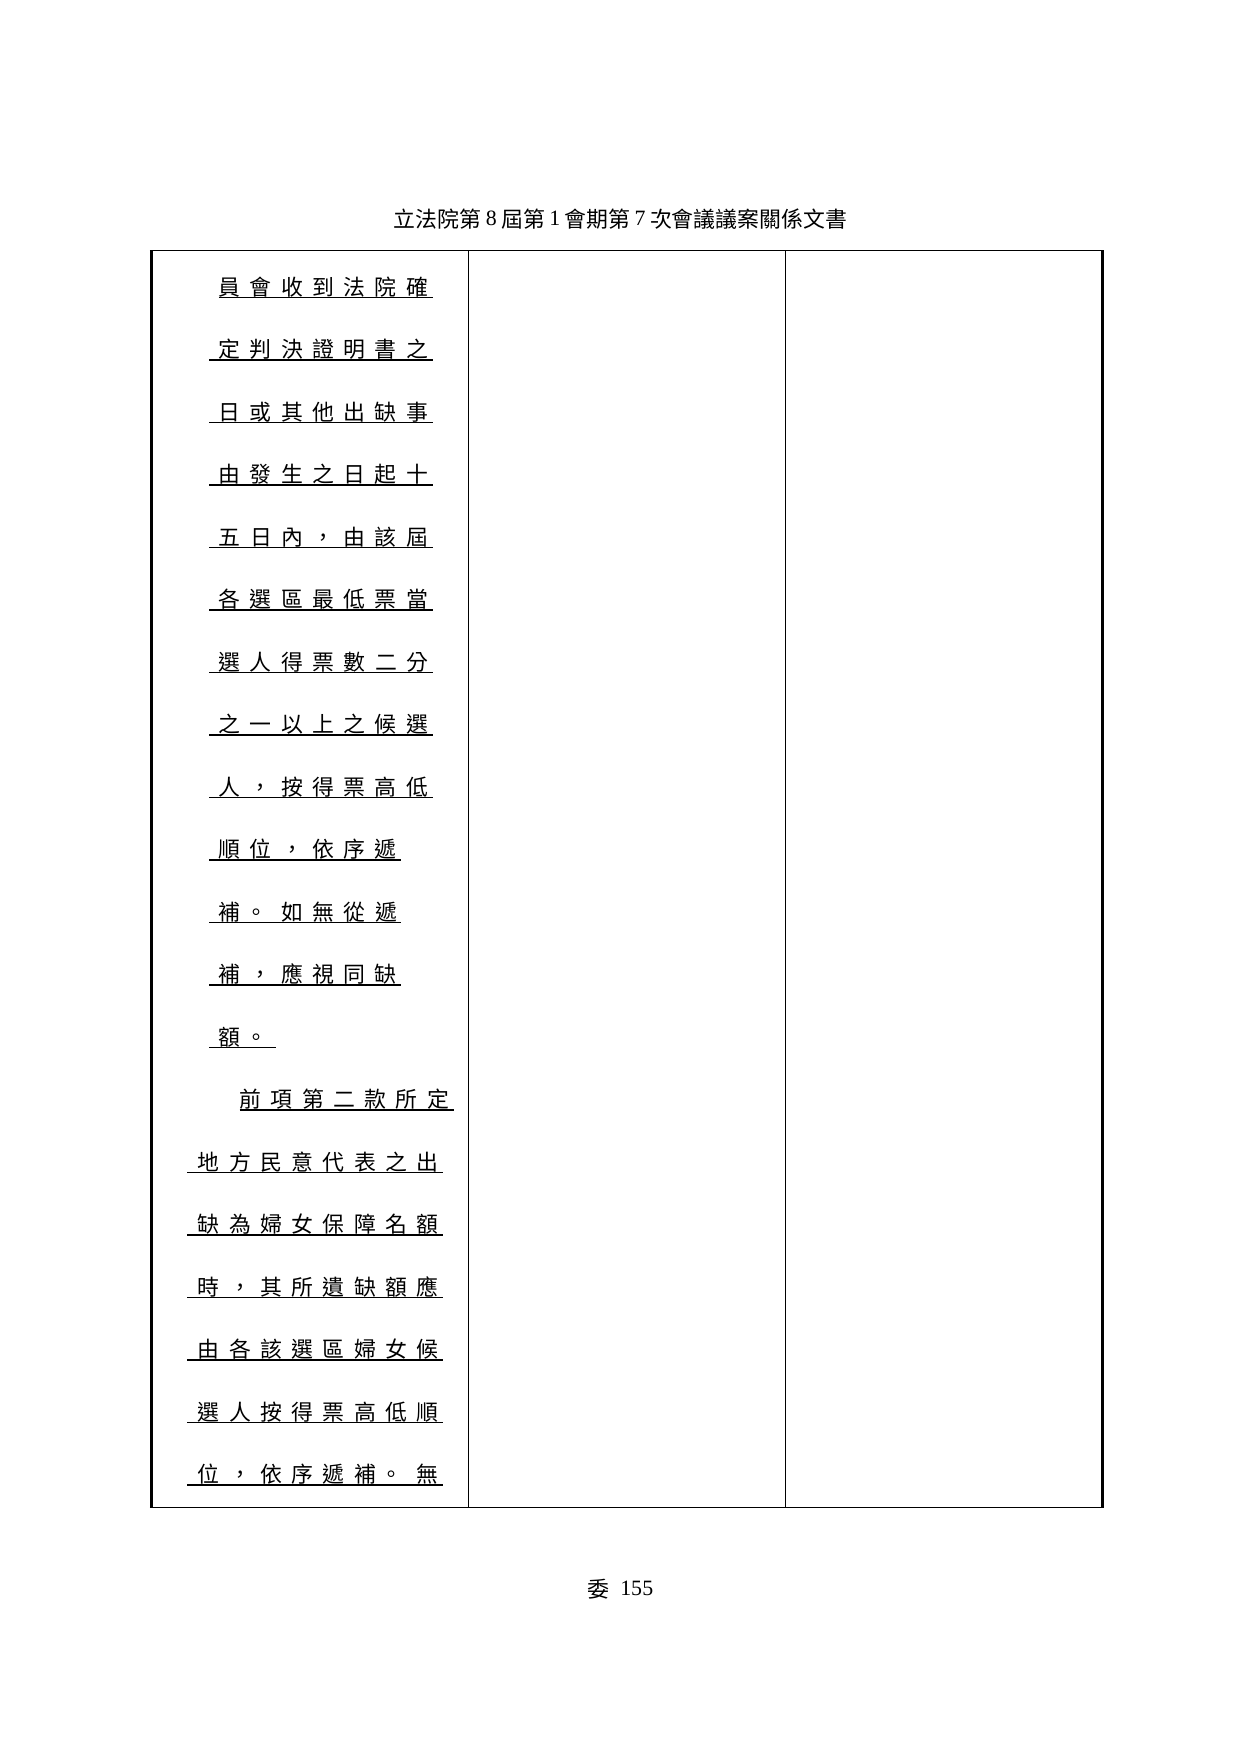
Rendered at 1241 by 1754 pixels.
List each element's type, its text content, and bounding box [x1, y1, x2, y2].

table_cell [786, 251, 1101, 1507]
table_cell 員會收到法院確定判決證明書之日或其他出缺事由發生之日起十五日內，由該屆各選區最低票當選人得票數二分之一以上之候選人，按得票高低順位，依序遞補。如無從遞補，應視同缺額。 前項第二款所定地方民意代表之出缺為婦女保障名額時，其所遺缺額應由各該選區婦女候選人按得票高低順位，依序遞補。無 [153, 251, 468, 1507]
table_cell [469, 251, 785, 1507]
